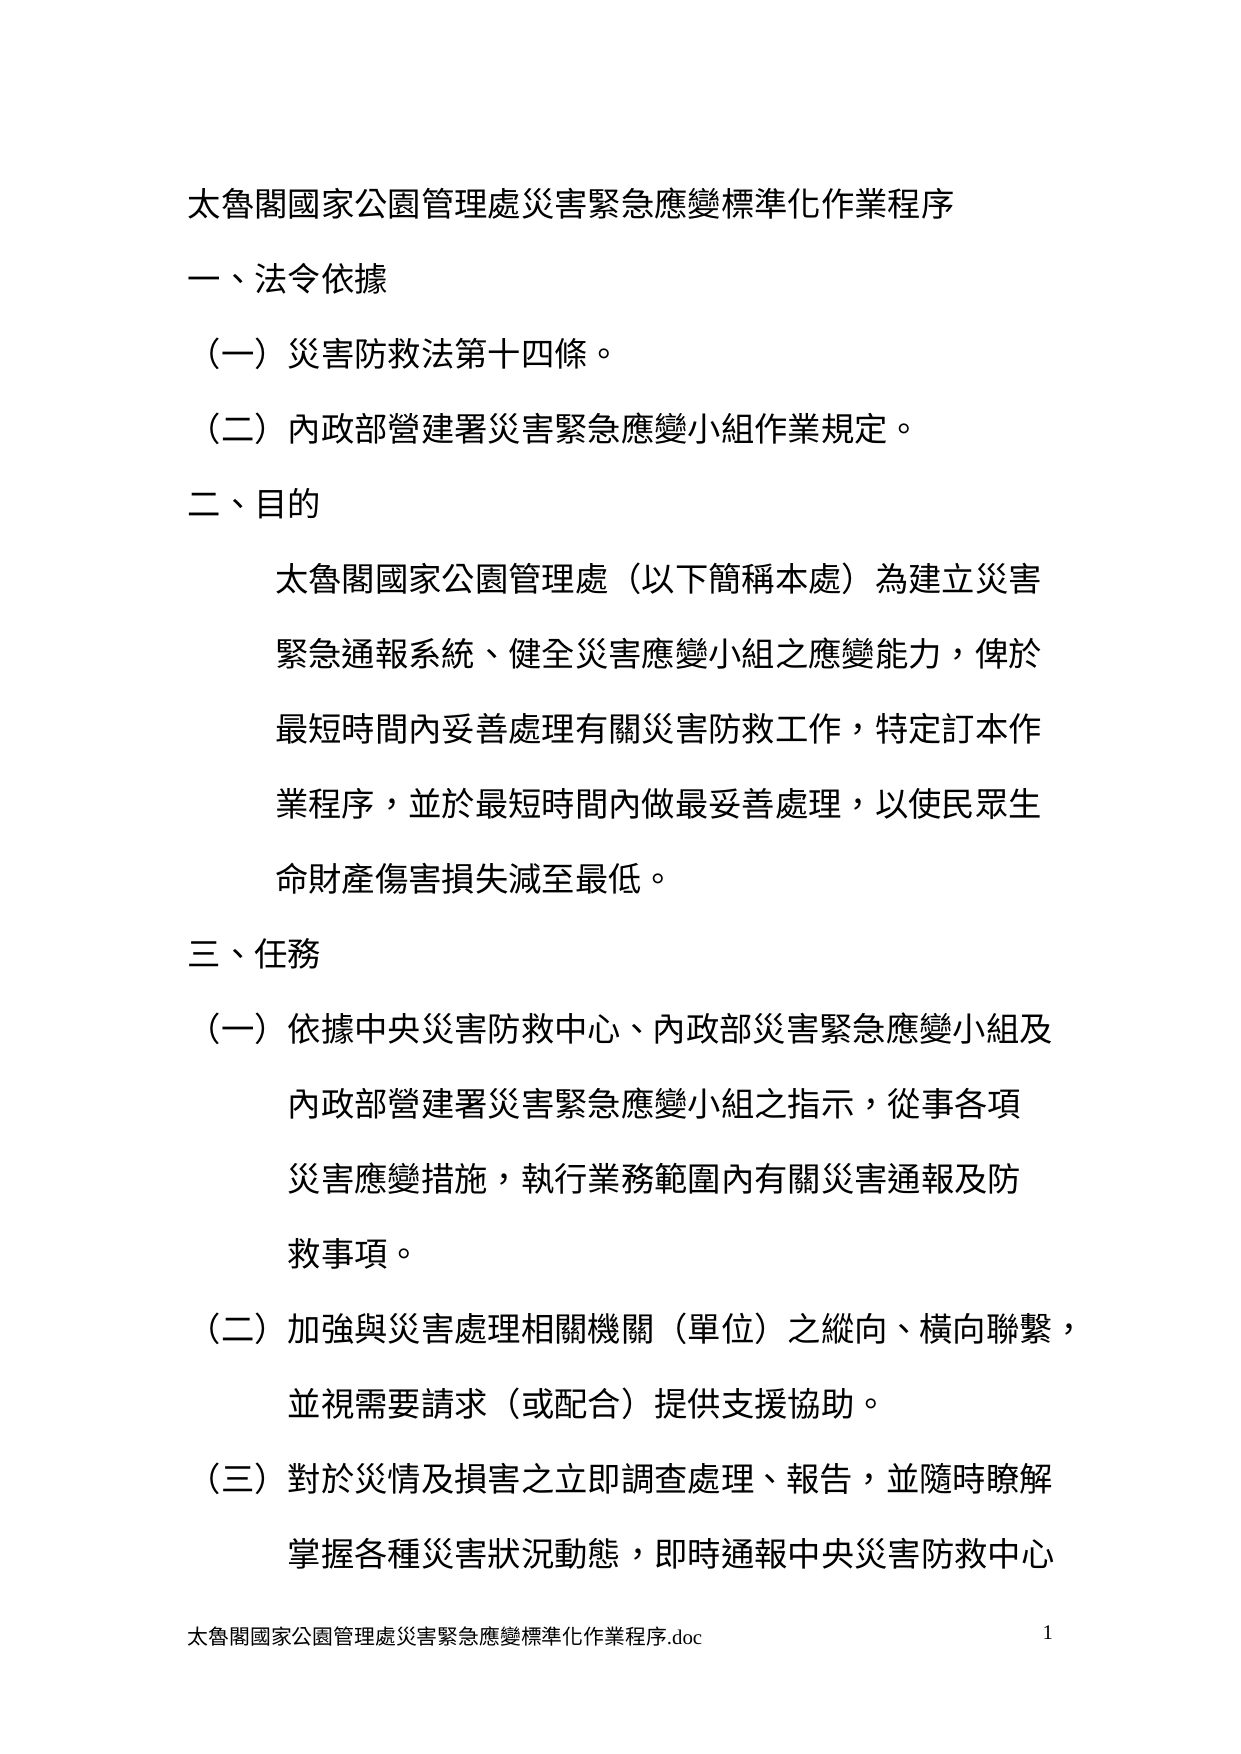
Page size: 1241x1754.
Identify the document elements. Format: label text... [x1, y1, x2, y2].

text （一）依據中央災害防救中心、內政部災害緊急應變小組及內政部營建署災害緊急應變小組之指示，從事各項災害應變措施，執行業務範圍內有關災害通報及防救事項。 [187, 989, 1053, 1289]
text （二）加強與災害處理相關機關（單位）之縱向、橫向聯繫，並視需要請求（或配合）提供支援協助。 [187, 1289, 1053, 1439]
text 太魯閣國家公園管理處（以下簡稱本處）為建立災害緊急通報系統、健全災害應變小組之應變能力，俾於最短時間內妥善處理有關災害防救工作，特定訂本作業程序，並於最短時間內做最妥善處理，以使民眾生命財產傷害損失減至最低。 [275, 539, 1053, 914]
text （一）災害防救法第十四條。 [187, 314, 1053, 389]
text （三）對於災情及損害之立即調查處理、報告，並隨時瞭解掌握各種災害狀況動態，即時通報中央災害防救中心、內政部營建署災害緊急防救中心、內政部營建署國家公園組或有關機關通報災情。 [187, 1439, 1053, 1589]
text 三、任務 [187, 914, 1053, 989]
text 一、法令依據 [187, 239, 1053, 314]
text 二、目的 [187, 464, 1053, 539]
text （二）內政部營建署災害緊急應變小組作業規定。 [187, 389, 1053, 464]
subtitle 太魯閣國家公園管理處災害緊急應變標準化作業程序 [187, 164, 1053, 239]
